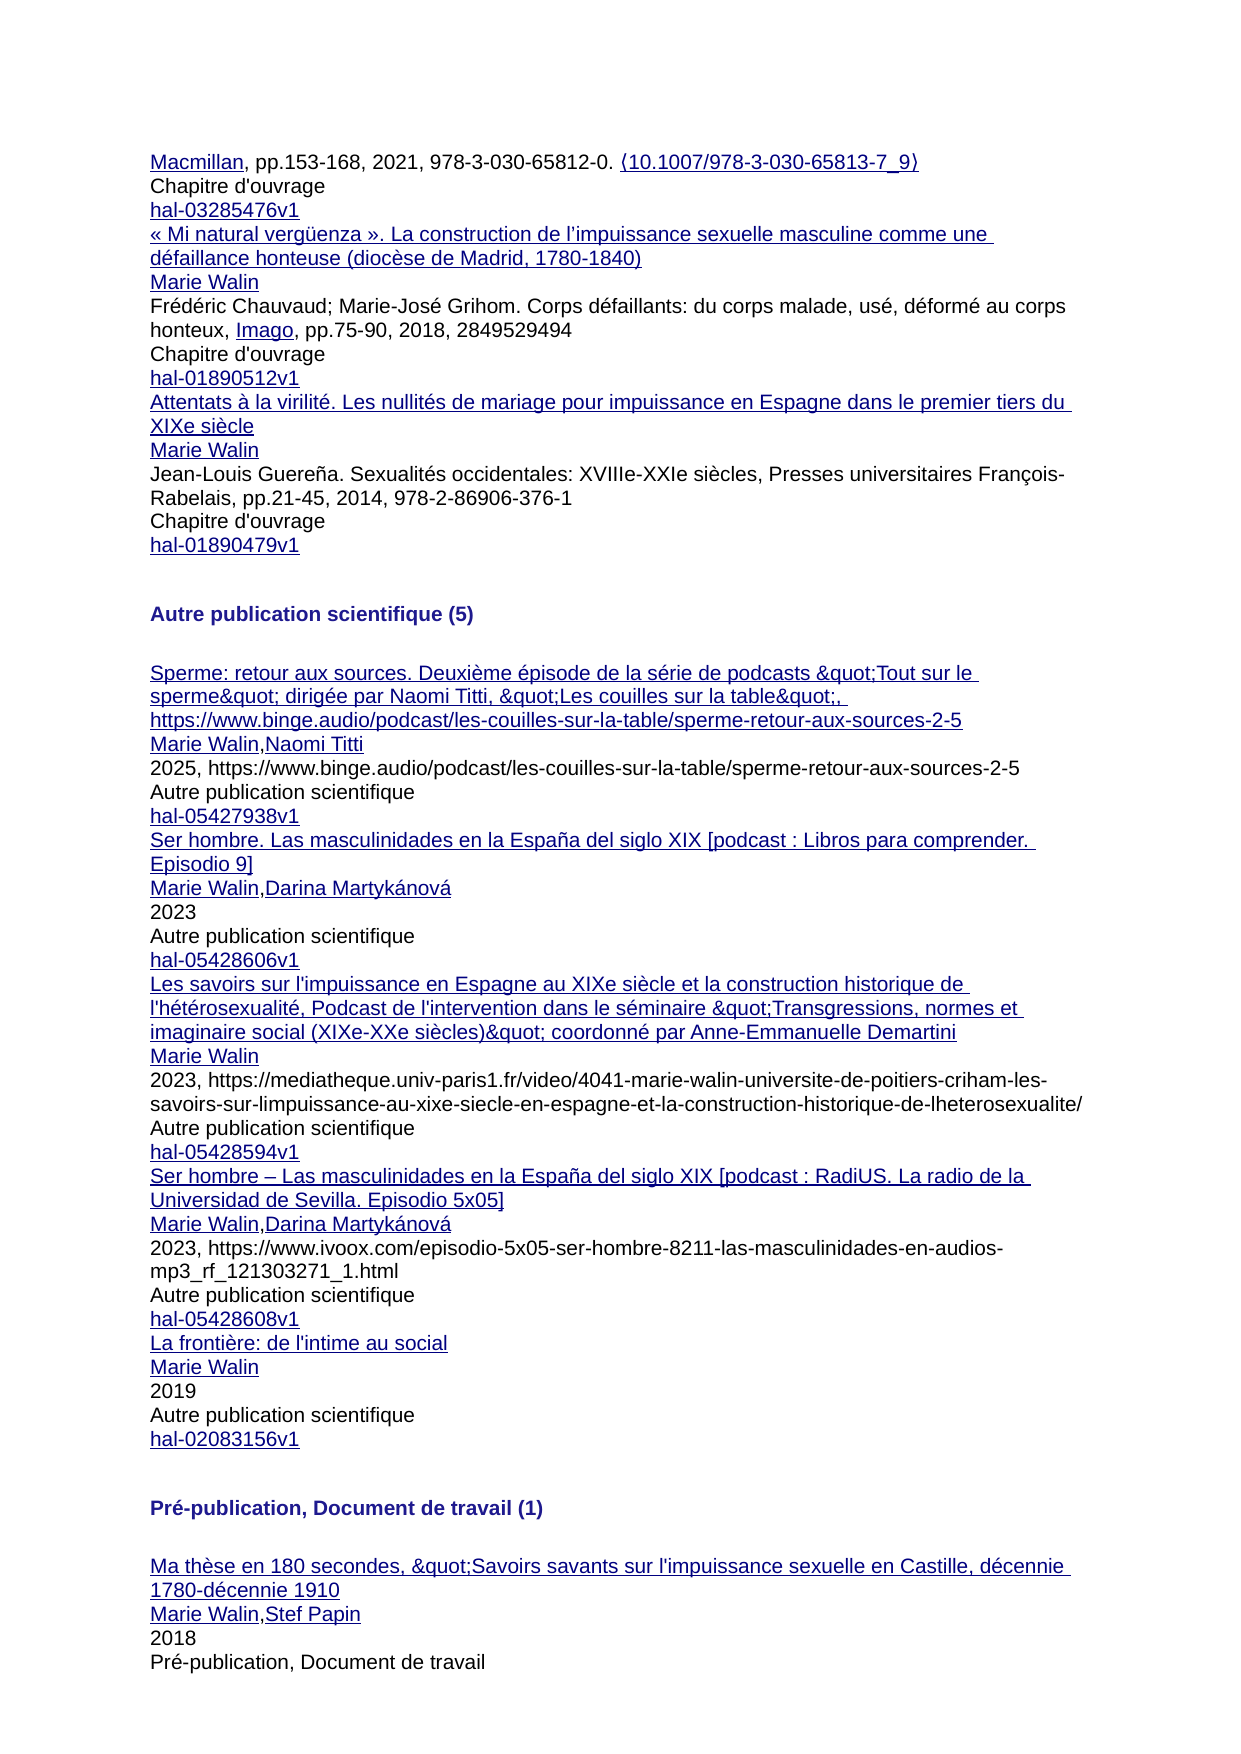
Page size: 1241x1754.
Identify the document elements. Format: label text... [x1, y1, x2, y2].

subtitle Pré-publication, Document de travail (1) [150, 1496, 1090, 1520]
table_cell Les savoirs sur l'impuissance en Espagne au XIXe siècle et la construction historique de l'hétérosexualité, Podcast de l'intervention dans le séminaire &quot;Transgressions, normes et imaginaire social (XIXe-XXe siècles)&quot; coordonné par Anne-Emmanuelle Demartini Marie Walin 2023, https://mediatheque.univ-paris1.fr/video/4041-marie-walin-universite-de-poitiers-criham-les-savoirs-sur-limpuissance-au-xixe-siecle-en-espagne-et-la-construction-historique-de-lheterosexualite/ Autre publication scientifique hal-05428594v1 [150, 972, 1090, 1163]
table_cell « Mi natural vergüenza ». La construction de l’impuissance sexuelle masculine comme une défaillance honteuse (diocèse de Madrid, 1780-1840) Marie Walin Frédéric Chauvaud; Marie-José Grihom. Corps défaillants: du corps malade, usé, déformé au corps honteux, Imago, pp.75-90, 2018, 2849529494 Chapitre d'ouvrage hal-01890512v1 [150, 222, 1090, 389]
table_header Ma thèse en 180 secondes, &quot;Savoirs savants sur l'impuissance sexuelle en Castille, décennie 1780-décennie 1910 Marie Walin,Stef Papin 2018 Pré-publication, Document de travail [150, 1554, 1090, 1674]
table_cell Ser hombre. Las masculinidades en la España del siglo XIX [podcast : Libros para comprender. Episodio 9] Marie Walin,Darina Martykánová 2023 Autre publication scientifique hal-05428606v1 [150, 828, 1090, 972]
table_cell La frontière: de l'intime au social Marie Walin 2019 Autre publication scientifique hal-02083156v1 [150, 1331, 1090, 1451]
table_cell Macmillan, pp.153-168, 2021, 978-3-030-65812-0. ⟨10.1007/978-3-030-65813-7_9⟩ Chapitre d'ouvrage hal-03285476v1 [150, 150, 1090, 222]
table_cell Ser hombre – Las masculinidades en la España del siglo XIX [podcast : RadiUS. La radio de la Universidad de Sevilla. Episodio 5x05] Marie Walin,Darina Martykánová 2023, https://www.ivoox.com/episodio-5x05-ser-hombre-8211-las-masculinidades-en-audios-mp3_rf_121303271_1.html Autre publication scientifique hal-05428608v1 [150, 1164, 1090, 1331]
table_cell Attentats à la virilité. Les nullités de mariage pour impuissance en Espagne dans le premier tiers du XIXe siècle Marie Walin Jean-Louis Guereña. Sexualités occidentales: XVIIIe-XXIe siècles, Presses universitaires François-Rabelais, pp.21-45, 2014, 978-2-86906-376-1 Chapitre d'ouvrage hal-01890479v1 [150, 390, 1090, 557]
subtitle Autre publication scientifique (5) [150, 602, 1090, 626]
table_header Sperme: retour aux sources. Deuxième épisode de la série de podcasts &quot;Tout sur le sperme&quot; dirigée par Naomi Titti, &quot;Les couilles sur la table&quot;, https://www.binge.audio/podcast/les-couilles-sur-la-table/sperme-retour-aux-sources-2-5 Marie Walin,Naomi Titti 2025, https://www.binge.audio/podcast/les-couilles-sur-la-table/sperme-retour-aux-sources-2-5 Autre publication scientifique hal-05427938v1 [150, 660, 1090, 828]
